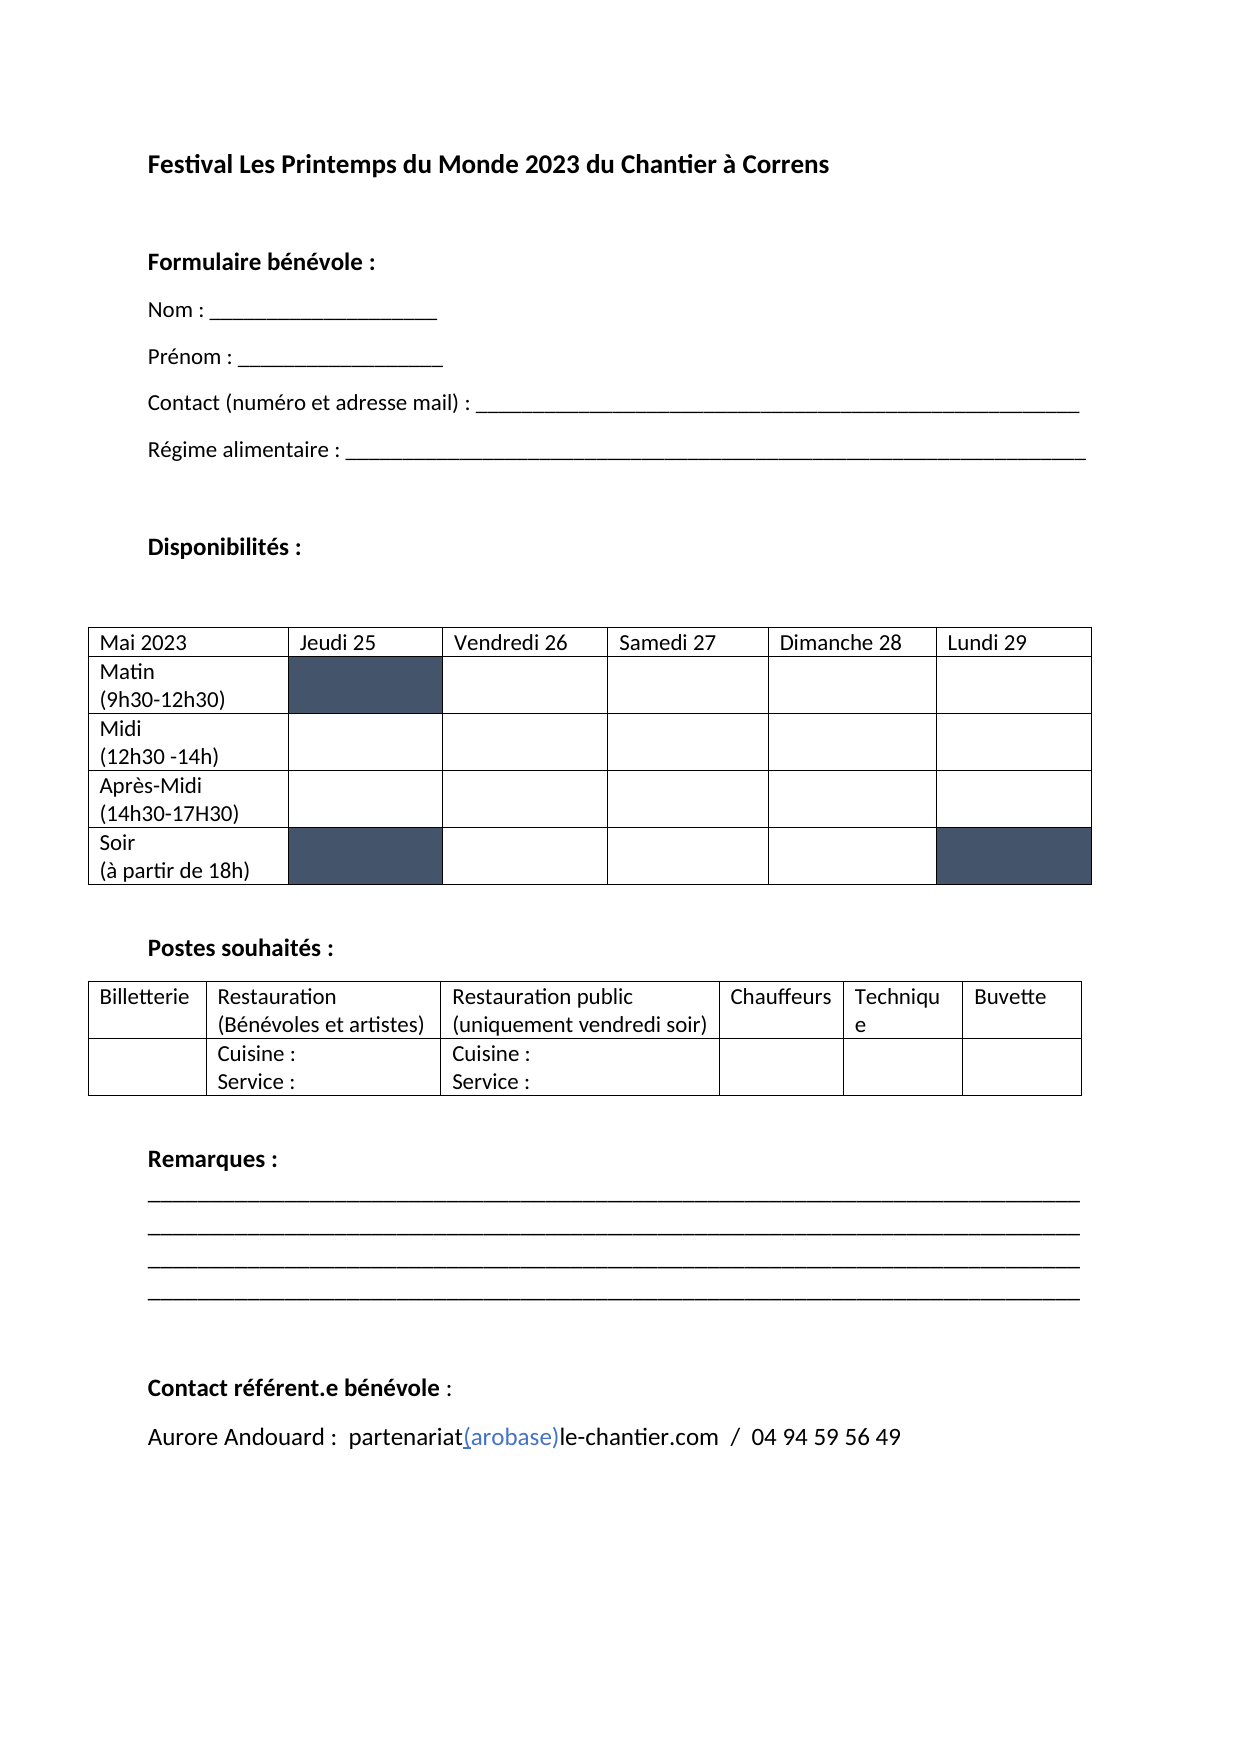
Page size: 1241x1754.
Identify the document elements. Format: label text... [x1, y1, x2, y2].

text Postes souhaités : [148, 932, 1093, 962]
table_cell [443, 714, 607, 770]
table_cell [608, 771, 768, 827]
table_cell [769, 828, 936, 884]
table_cell Après-Midi (14h30-17H30) [89, 771, 288, 827]
table_cell [963, 1039, 1081, 1095]
table_cell [289, 657, 442, 713]
table_cell Midi (12h30 -14h) [89, 714, 288, 770]
table_cell [443, 828, 607, 884]
table_cell [720, 1039, 843, 1095]
table_cell [769, 771, 936, 827]
table_header Samedi 27 [608, 628, 768, 656]
table_cell [769, 714, 936, 770]
text Aurore Andouard : partenariat(arobase)le-chantier.com / 04 94 59 56 49 [148, 1421, 1093, 1452]
text Prénom : __________________ [148, 342, 1093, 370]
text Formulaire bénévole : [148, 246, 1093, 277]
text Contact (numéro et adresse mail) : _____________________________________________________ [148, 388, 1093, 417]
text Nom : ____________________ [148, 295, 1093, 323]
table_header Mai 2023 [89, 628, 288, 656]
table_cell [289, 771, 442, 827]
table_cell [937, 657, 1091, 713]
text Festival Les Printemps du Monde 2023 du Chantier à Correns [148, 148, 1093, 181]
text Remarques : ___________________________________________________________________________ _________________________________________________________________________________________________________________________________________________________________________________________________________________________________ [148, 1143, 1093, 1304]
table_cell [289, 828, 442, 884]
table_header Vendredi 26 [443, 628, 607, 656]
table_cell [608, 714, 768, 770]
table_header Chauffeurs [720, 982, 843, 1038]
table_cell Cuisine : Service : [207, 1039, 440, 1095]
table_header Billetterie [89, 982, 206, 1038]
table_cell [443, 657, 607, 713]
table_header Buvette [963, 982, 1081, 1038]
text Contact référent.e bénévole : [148, 1372, 1093, 1402]
table_cell [937, 771, 1091, 827]
text Disponibilités : [148, 531, 1093, 561]
table_header Restauration public (uniquement vendredi soir) [441, 982, 719, 1038]
table_header Restauration (Bénévoles et artistes) [207, 982, 440, 1038]
table_cell [769, 657, 936, 713]
table_cell [608, 657, 768, 713]
table_cell [608, 828, 768, 884]
table_cell [937, 828, 1091, 884]
table_cell [844, 1039, 962, 1095]
table_cell [937, 714, 1091, 770]
table_cell [289, 714, 442, 770]
table_cell [443, 771, 607, 827]
table_header Jeudi 25 [289, 628, 442, 656]
table_cell [89, 1039, 206, 1095]
table_header Technique [844, 982, 962, 1038]
table_cell Matin (9h30-12h30) [89, 657, 288, 713]
table_header Dimanche 28 [769, 628, 936, 656]
table_header Lundi 29 [937, 628, 1091, 656]
table_cell Soir (à partir de 18h) [89, 828, 288, 884]
text Régime alimentaire : _________________________________________________________________ [148, 435, 1093, 463]
table_cell Cuisine : Service : [441, 1039, 719, 1095]
